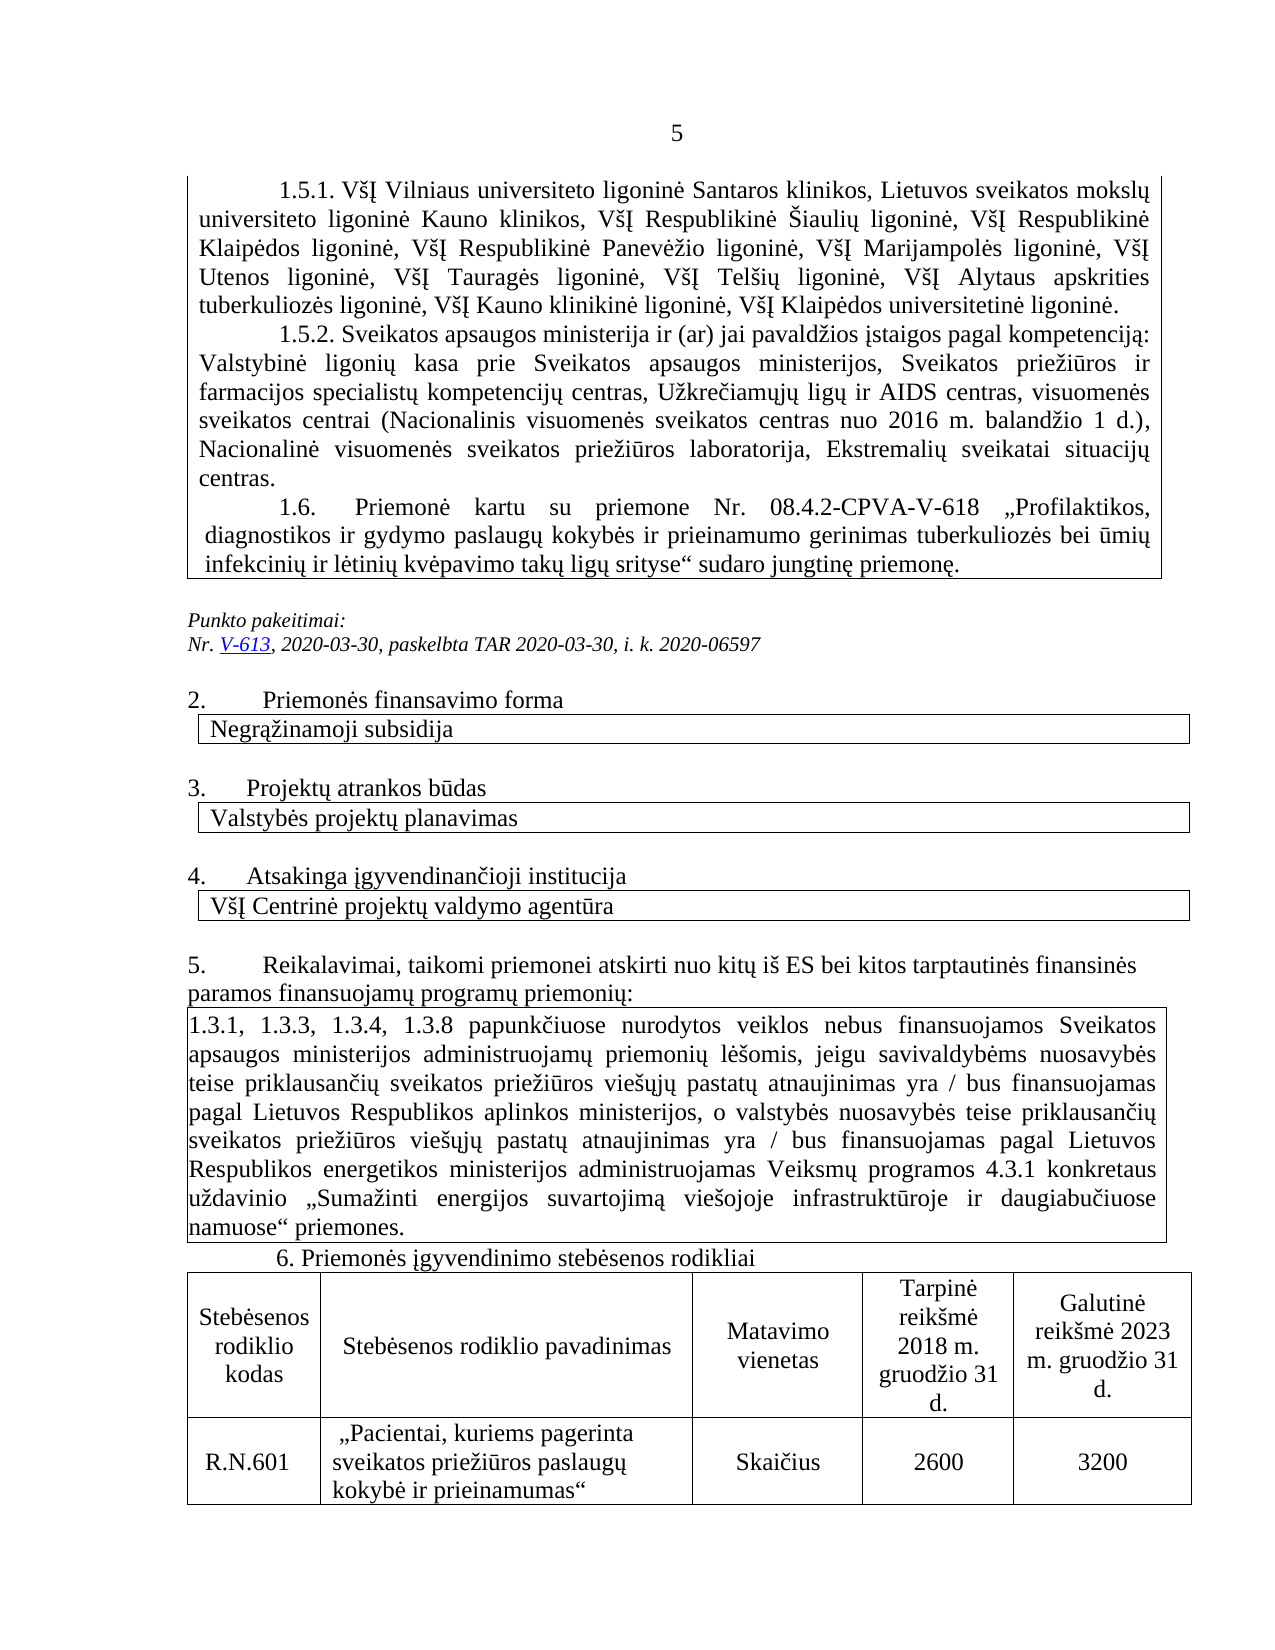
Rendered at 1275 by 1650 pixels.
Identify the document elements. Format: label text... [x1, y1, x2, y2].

table_header Stebėsenos rodiklio kodas [188, 1273, 320, 1417]
table_header VšĮ Centrinė projektų valdymo agentūra [199, 891, 1189, 920]
text 5. Reikalavimai, taikomi priemonei atskirti nuo kitų iš ES bei kitos tarptautinės finansinės paramos finansuojamų programų priemonių: [187, 950, 1167, 1007]
table_cell „Pacientai, kuriems pagerinta sveikatos priežiūros paslaugų kokybė ir prieinamumas“ [321, 1418, 692, 1504]
table_cell 1.6. Priemonė kartu su priemone Nr. 08.4.2-CPVA-V-618 „Profilaktikos, diagnostikos ir gydymo paslaugų kokybės ir prieinamumo gerinimas tuberkuliozės bei ūmių infekcinių ir lėtinių kvėpavimo takų ligų srityse“ sudaro jungtinę priemonę. [188, 492, 1161, 578]
table_cell 3200 [1014, 1418, 1191, 1504]
text 6. Priemonės įgyvendinimo stebėsenos rodikliai [187, 1243, 1167, 1272]
text Nr. V-613, 2020-03-30, paskelbta TAR 2020-03-30, i. k. 2020-06597 [187, 632, 1167, 656]
text 4. Atsakinga įgyvendinančioji institucija [187, 861, 1167, 890]
table_header Galutinė reikšmė 2023 m. gruodžio 31 d. [1014, 1273, 1191, 1417]
table_header Tarpinė reikšmė 2018 m. gruodžio 31 d. [863, 1273, 1013, 1417]
table_cell Skaičius [693, 1418, 862, 1504]
table_header Valstybės projektų planavimas [199, 803, 1189, 832]
table_header Matavimo vienetas [693, 1273, 862, 1417]
text 3. Projektų atrankos būdas [187, 773, 1167, 802]
text 1.3.1, 1.3.3, 1.3.4, 1.3.8 papunkčiuose nurodytos veiklos nebus finansuojamos Sveikatos apsaugos ministerijos administruojamų priemonių lėšomis, jeigu savivaldybėms nuosavybės teise priklausančių sveikatos priežiūros viešųjų pastatų atnaujinimas yra / bus finansuojamas pagal Lietuvos Respublikos aplinkos ministerijos, o valstybės nuosavybės teise priklausančių sveikatos priežiūros viešųjų pastatų atnaujinimas yra / bus finansuojamas pagal Lietuvos Respublikos energetikos ministerijos administruojamas Veiksmų programos 4.3.1 konkretaus uždavinio „Sumažinti energijos suvartojimą viešojoje infrastruktūroje ir daugiabučiuose namuose“ priemones. [188, 1008, 1166, 1242]
text 2. Priemonės finansavimo forma [187, 685, 1167, 713]
table_cell 2600 [863, 1418, 1013, 1504]
table_header Negrąžinamoji subsidija [199, 715, 1189, 743]
text Punkto pakeitimai: [187, 608, 1167, 632]
table_cell 1.5.1. VšĮ Vilniaus universiteto ligoninė Santaros klinikos, Lietuvos sveikatos mokslų universiteto ligoninė Kauno klinikos, VšĮ Respublikinė Šiaulių ligoninė, VšĮ Respublikinė Klaipėdos ligoninė, VšĮ Respublikinė Panevėžio ligoninė, VšĮ Marijampolės ligoninė, VšĮ Utenos ligoninė, VšĮ Tauragės ligoninė, VšĮ Telšių ligoninė, VšĮ Alytaus apskrities tuberkuliozės ligoninė, VšĮ Kauno klinikinė ligoninė, VšĮ Klaipėdos universitetinė ligoninė. 1.5.2. Sveikatos apsaugos ministerija ir (ar) jai pavaldžios įstaigos pagal kompetenciją: Valstybinė ligonių kasa prie Sveikatos apsaugos ministerijos, Sveikatos priežiūros ir farmacijos specialistų kompetencijų centras, Užkrečiamųjų ligų ir AIDS centras, visuomenės sveikatos centrai (Nacionalinis visuomenės sveikatos centras nuo 2016 m. balandžio 1 d.), Nacionalinė visuomenės sveikatos priežiūros laboratorija, Ekstremalių sveikatai situacijų centras. [188, 176, 1161, 492]
table_cell R.N.601 [188, 1418, 320, 1504]
table_header Stebėsenos rodiklio pavadinimas [321, 1273, 692, 1417]
